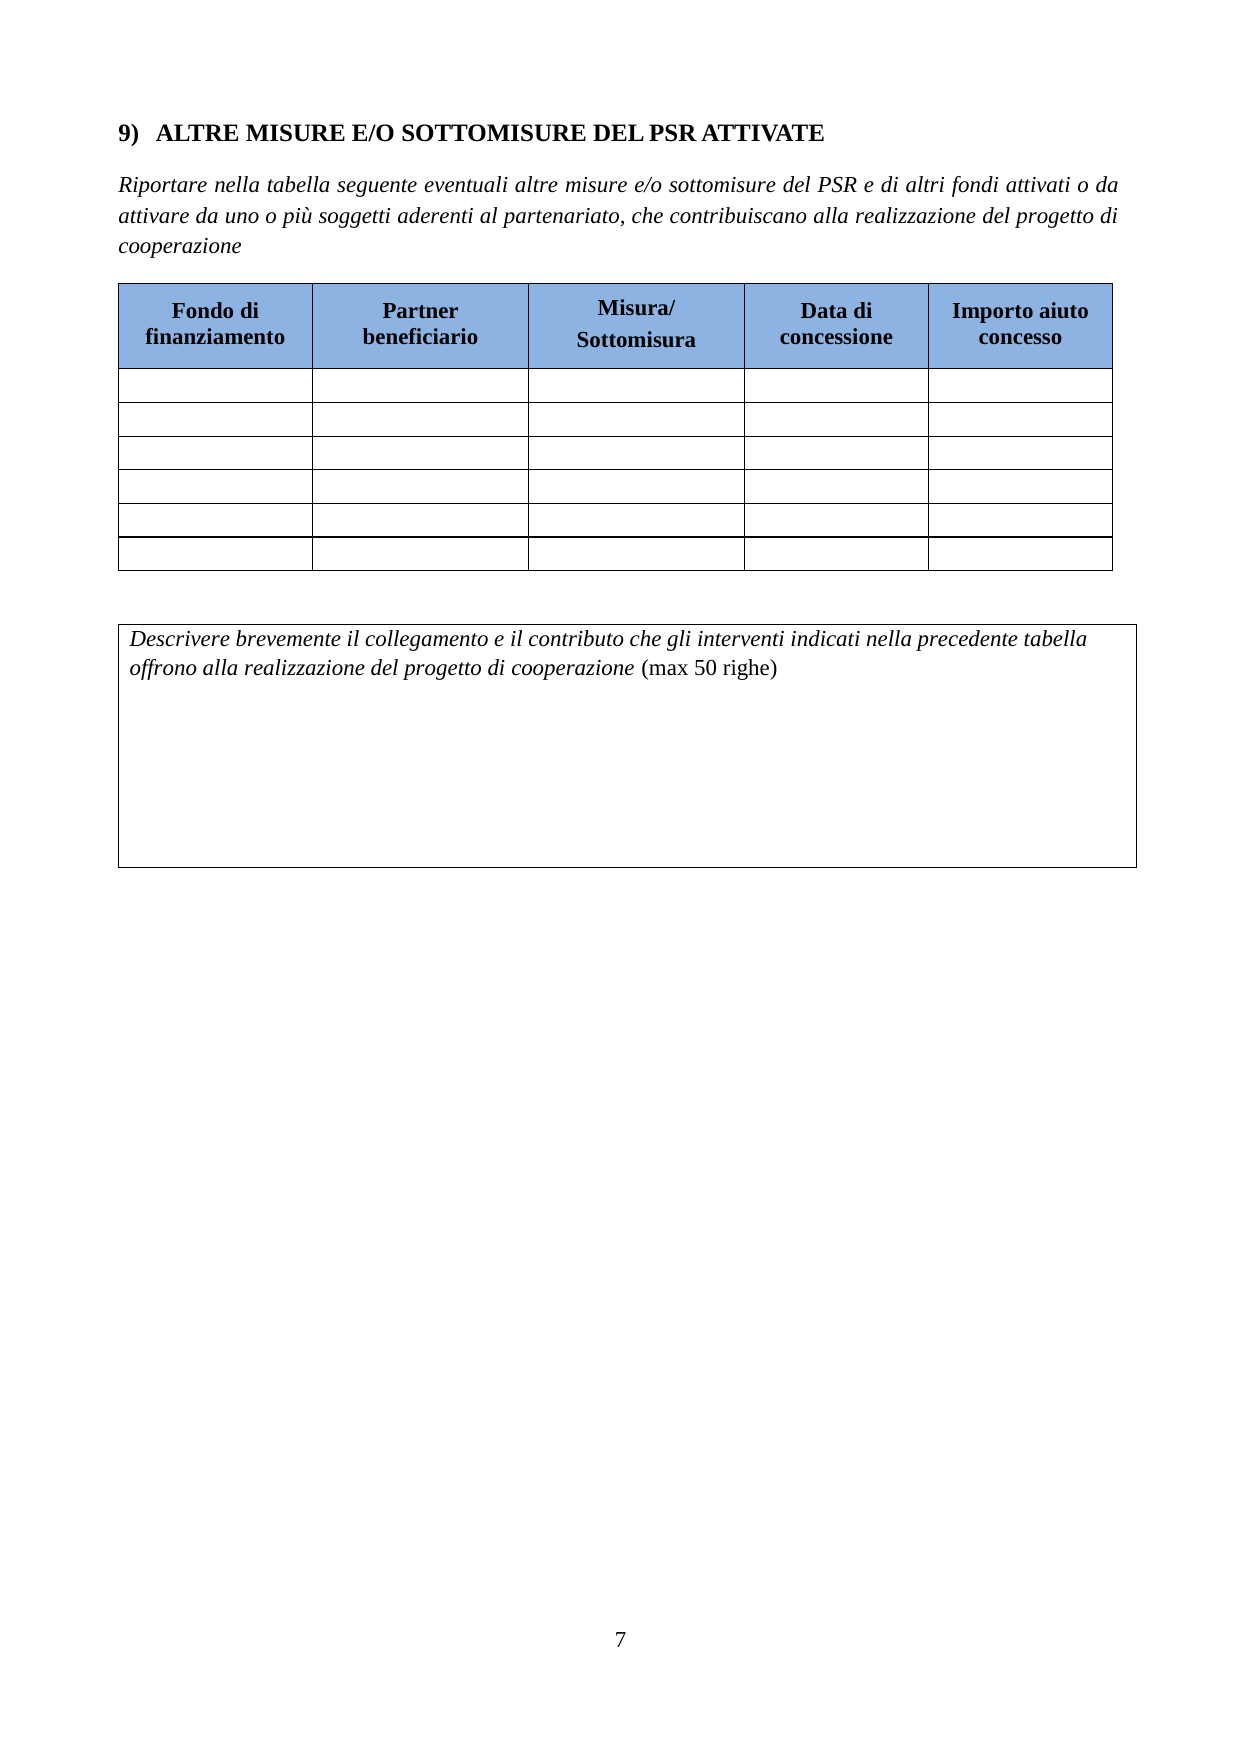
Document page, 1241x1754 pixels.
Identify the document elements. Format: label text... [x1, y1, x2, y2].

table_cell [313, 470, 528, 503]
table_cell [119, 437, 312, 469]
table_cell [745, 437, 928, 469]
table_header Descrivere brevemente il collegamento e il contributo che gli interventi indicati nella precedente tabella offrono alla realizzazione del progetto di cooperazione (max 50 righe) [119, 625, 1136, 867]
table_cell [929, 437, 1112, 469]
table_cell [929, 369, 1112, 402]
table_cell [313, 403, 528, 436]
table_cell [745, 369, 928, 402]
table_cell [119, 470, 312, 503]
table_cell [529, 403, 744, 436]
table_cell [119, 504, 312, 536]
table_cell [119, 369, 312, 402]
table_cell [119, 538, 312, 570]
table_cell [745, 470, 928, 503]
table_header Misura/ Sottomisura [529, 284, 744, 368]
table_cell [745, 504, 928, 536]
list ALTRE MISURE E/O SOTTOMISURE DEL PSR ATTIVATE [118, 118, 1122, 146]
table_cell [929, 470, 1112, 503]
table_cell [745, 538, 928, 570]
table_cell [119, 403, 312, 436]
table_cell [745, 403, 928, 436]
table_cell [529, 504, 744, 536]
table_cell [929, 504, 1112, 536]
table_cell [313, 437, 528, 469]
table_cell [529, 538, 744, 570]
table_header Fondo di finanziamento [119, 284, 312, 368]
table_cell [929, 403, 1112, 436]
table_header Partner beneficiario [313, 284, 528, 368]
table_header Importo aiuto concesso [929, 284, 1112, 368]
table_cell [529, 470, 744, 503]
table_header Data di concessione [745, 284, 928, 368]
text Riportare nella tabella seguente eventuali altre misure e/o sottomisure del PSR e di altri fondi attivati o da attivare da uno o più soggetti aderenti al partenariato, che contribuiscano alla realizzazione del progetto di cooperazione [118, 172, 1122, 258]
table_cell [529, 369, 744, 402]
table_cell [929, 538, 1112, 570]
table_cell [313, 504, 528, 536]
table_cell [313, 369, 528, 402]
table_cell [313, 538, 528, 570]
table_cell [529, 437, 744, 469]
